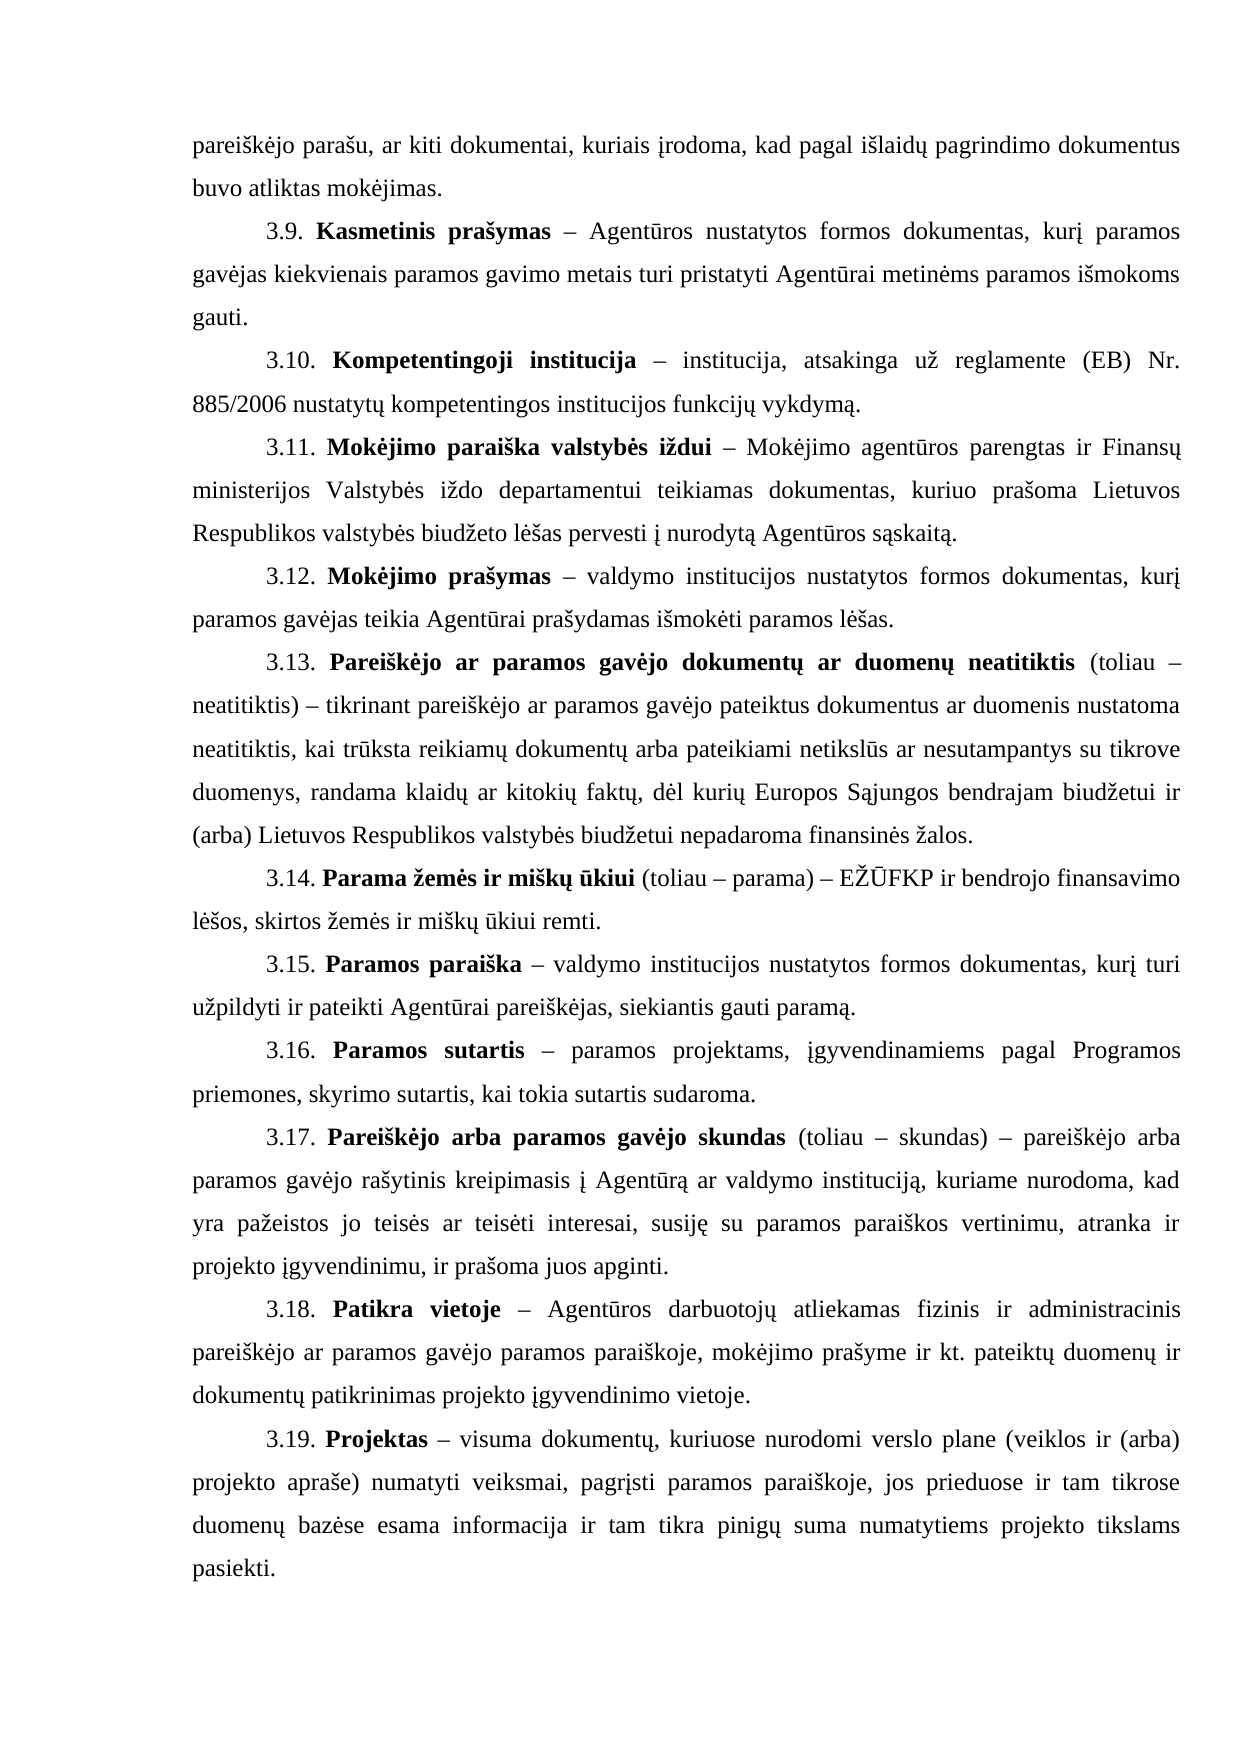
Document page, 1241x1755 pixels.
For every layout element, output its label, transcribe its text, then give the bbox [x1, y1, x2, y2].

text 3.19. Projektas – visuma dokumentų, kuriuose nurodomi verslo plane (veiklos ir (arba) projekto apraše) numatyti veiksmai, pagrįsti paramos paraiškoje, jos prieduose ir tam tikrose duomenų bazėse esama informacija ir tam tikra pinigų suma numatytiems projekto tikslams pasiekti. [192, 1424, 1181, 1582]
text 3.13. Pareiškėjo ar paramos gavėjo dokumentų ar duomenų neatitiktis (toliau – neatitiktis) – tikrinant pareiškėjo ar paramos gavėjo pateiktus dokumentus ar duomenis nustatoma neatitiktis, kai trūksta reikiamų dokumentų arba pateikiami netikslūs ar nesutampantys su tikrove duomenys, randama klaidų ar kitokių faktų, dėl kurių Europos Sąjungos bendrajam biudžetui ir (arba) Lietuvos Respublikоs valstybės biudžetui nepadaroma finansinės žalos. [192, 647, 1181, 849]
text 3.16. Paramos sutartis – paramos projektams, įgyvendinamiems pagal Programos priemones, skyrimo sutartis, kai tokia sutartis sudaroma. [192, 1036, 1181, 1107]
text 3.18. Patikra vietoje – Agentūros darbuotojų atliekamas fizinis ir administracinis pareiškėjo ar paramos gavėjo paramos paraiškoje, mokėjimo prašyme ir kt. pateiktų duomenų ir dokumentų patikrinimas projekto įgyvendinimo vietoje. [192, 1294, 1181, 1409]
text pareiškėjo parašu, ar kiti dokumentai, kuriais įrodoma, kad pagal išlaidų pagrindimo dokumentus buvo atliktas mokėjimas. [192, 130, 1181, 202]
text 3.17. Pareiškėjo arba paramos gavėjo skundas (toliau – skundas) – pareiškėjo arba paramos gavėjo rašytinis kreipimasis į Agentūrą ar valdymo instituciją, kuriame nurodoma, kad yra pažeistos jo teisės ar teisėti interesai, susiję su paramos paraiškos vertinimu, atranka ir projekto įgyvendinimu, ir prašoma juos apginti. [192, 1122, 1181, 1280]
text 3.10. Kompetentingoji institucija – institucija, atsakinga už reglamente (EB) Nr. 885/2006 nustatytų kompetentingos institucijos funkcijų vykdymą. [192, 346, 1181, 417]
text 3.11. Mokėjimo paraiška valstybės iždui – Mokėjimo agentūros parengtas ir Finansų ministerijos Valstybės iždo departamentui teikiamas dokumentas, kuriuo prašoma Lietuvos Respublikоs valstybės biudžeto lėšas pervesti į nurodytą Agentūros sąskaitą. [192, 432, 1181, 547]
text 3.9. Kasmetinis prašymas – Agentūros nustatytos formos dokumentas, kurį paramos gavėjas kiekvienais paramos gavimo metais turi pristatyti Agentūrai metinėms paramos išmokoms gauti. [192, 216, 1181, 331]
text 3.14. Parama žemės ir miškų ūkiui (toliau – parama) – EŽŪFKP ir bendrojo finansavimo lėšos, skirtos žemės ir miškų ūkiui remti. [192, 863, 1181, 935]
text 3.12. Mokėjimo prašymas – valdymo institucijos nustatytos formos dokumentas, kurį paramos gavėjas teikia Agentūrai prašydamas išmokėti paramos lėšas. [192, 561, 1181, 633]
text 3.15. Paramos paraiška – valdymo institucijos nustatytos formos dokumentas, kurį turi užpildyti ir pateikti Agentūrai pareiškėjas, siekiantis gauti paramą. [192, 949, 1181, 1021]
